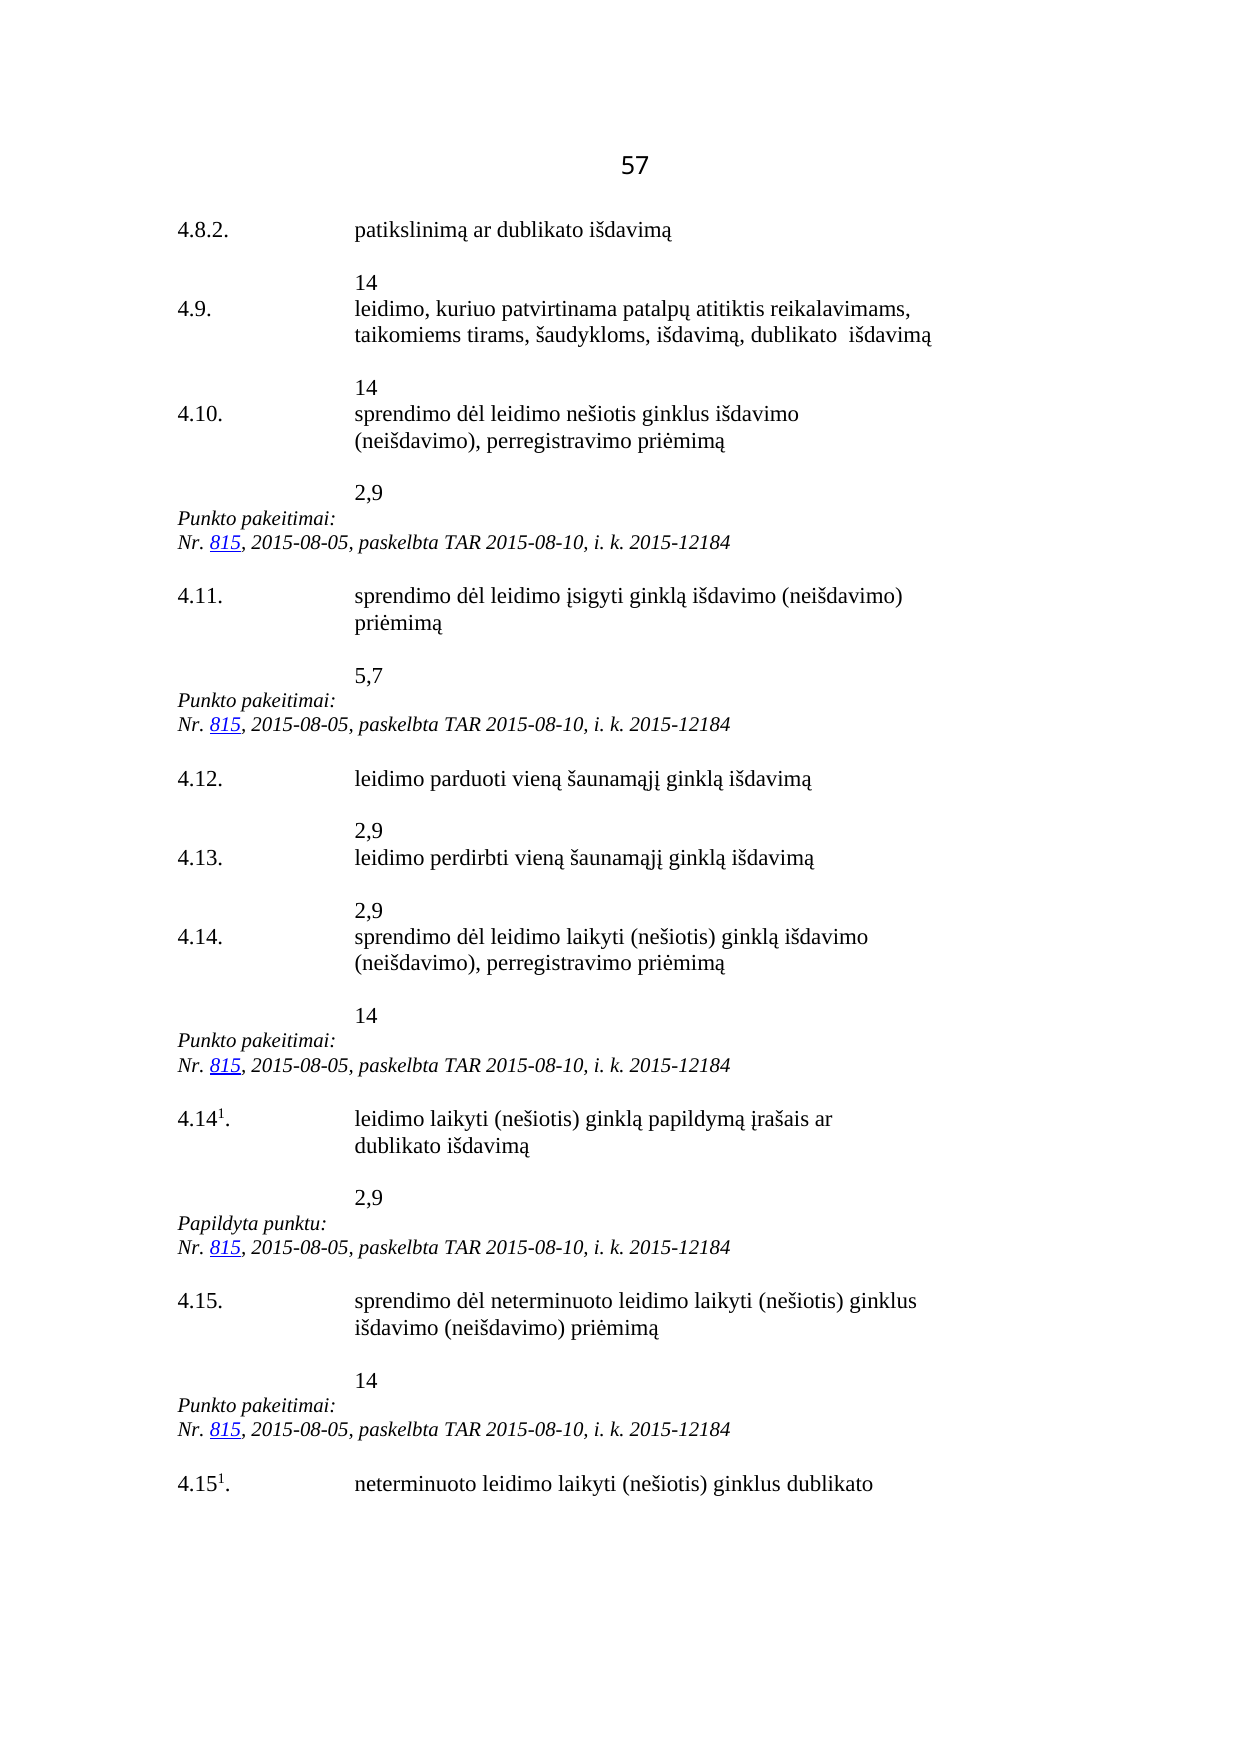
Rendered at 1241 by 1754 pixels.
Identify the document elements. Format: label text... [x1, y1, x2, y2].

text (neišdavimo), perregistravimo priėmimą 2,9 [354, 427, 945, 506]
text Nr. 815, 2015-08-05, paskelbta TAR 2015-08-10, i. k. 2015-12184 [177, 1052, 1093, 1077]
text 4.10. sprendimo dėl leidimo nešiotis ginklus išdavimo [177, 400, 945, 427]
text Papildyta punktu: [177, 1211, 1093, 1235]
text 4.15. sprendimo dėl neterminuoto leidimo laikyti (nešiotis) ginklus [177, 1288, 945, 1314]
text (neišdavimo), perregistravimo priėmimą 14 [354, 949, 945, 1028]
text 4.151. neterminuoto leidimo laikyti (nešiotis) ginklus dublikato [177, 1470, 945, 1496]
text priėmimą 5,7 [354, 609, 945, 688]
text išdavimo (neišdavimo) priėmimą 14 [354, 1314, 945, 1393]
text Punkto pakeitimai: [177, 688, 1093, 712]
text 4.11. sprendimo dėl leidimo įsigyti ginklą išdavimo (neišdavimo) [177, 583, 945, 609]
text 4.13. leidimo perdirbti vieną šaunamąjį ginklą išdavimą 2,9 [177, 844, 945, 923]
text dublikato išdavimą 2,9 [354, 1132, 945, 1211]
text Nr. 815, 2015-08-05, paskelbta TAR 2015-08-10, i. k. 2015-12184 [177, 1417, 1093, 1441]
text Punkto pakeitimai: [177, 1028, 1093, 1052]
text Nr. 815, 2015-08-05, paskelbta TAR 2015-08-10, i. k. 2015-12184 [177, 530, 1093, 554]
text 4.8.2. patikslinimą ar dublikato išdavimą 14 [177, 216, 945, 295]
text 4.12. leidimo parduoti vieną šaunamąjį ginklą išdavimą 2,9 [177, 765, 945, 844]
text 4.9. leidimo, kuriuo patvirtinama patalpų atitiktis reikalavimams, [177, 295, 945, 321]
text Nr. 815, 2015-08-05, paskelbta TAR 2015-08-10, i. k. 2015-12184 [177, 712, 1093, 736]
text taikomiems tirams, šaudykloms, išdavimą, dublikato išdavimą 14 [354, 321, 945, 400]
text 4.141. leidimo laikyti (nešiotis) ginklą papildymą įrašais ar [177, 1105, 945, 1132]
text 4.14. sprendimo dėl leidimo laikyti (nešiotis) ginklą išdavimo [177, 923, 945, 949]
text Punkto pakeitimai: [177, 506, 1093, 530]
text Nr. 815, 2015-08-05, paskelbta TAR 2015-08-10, i. k. 2015-12184 [177, 1235, 1093, 1259]
text Punkto pakeitimai: [177, 1393, 1093, 1417]
